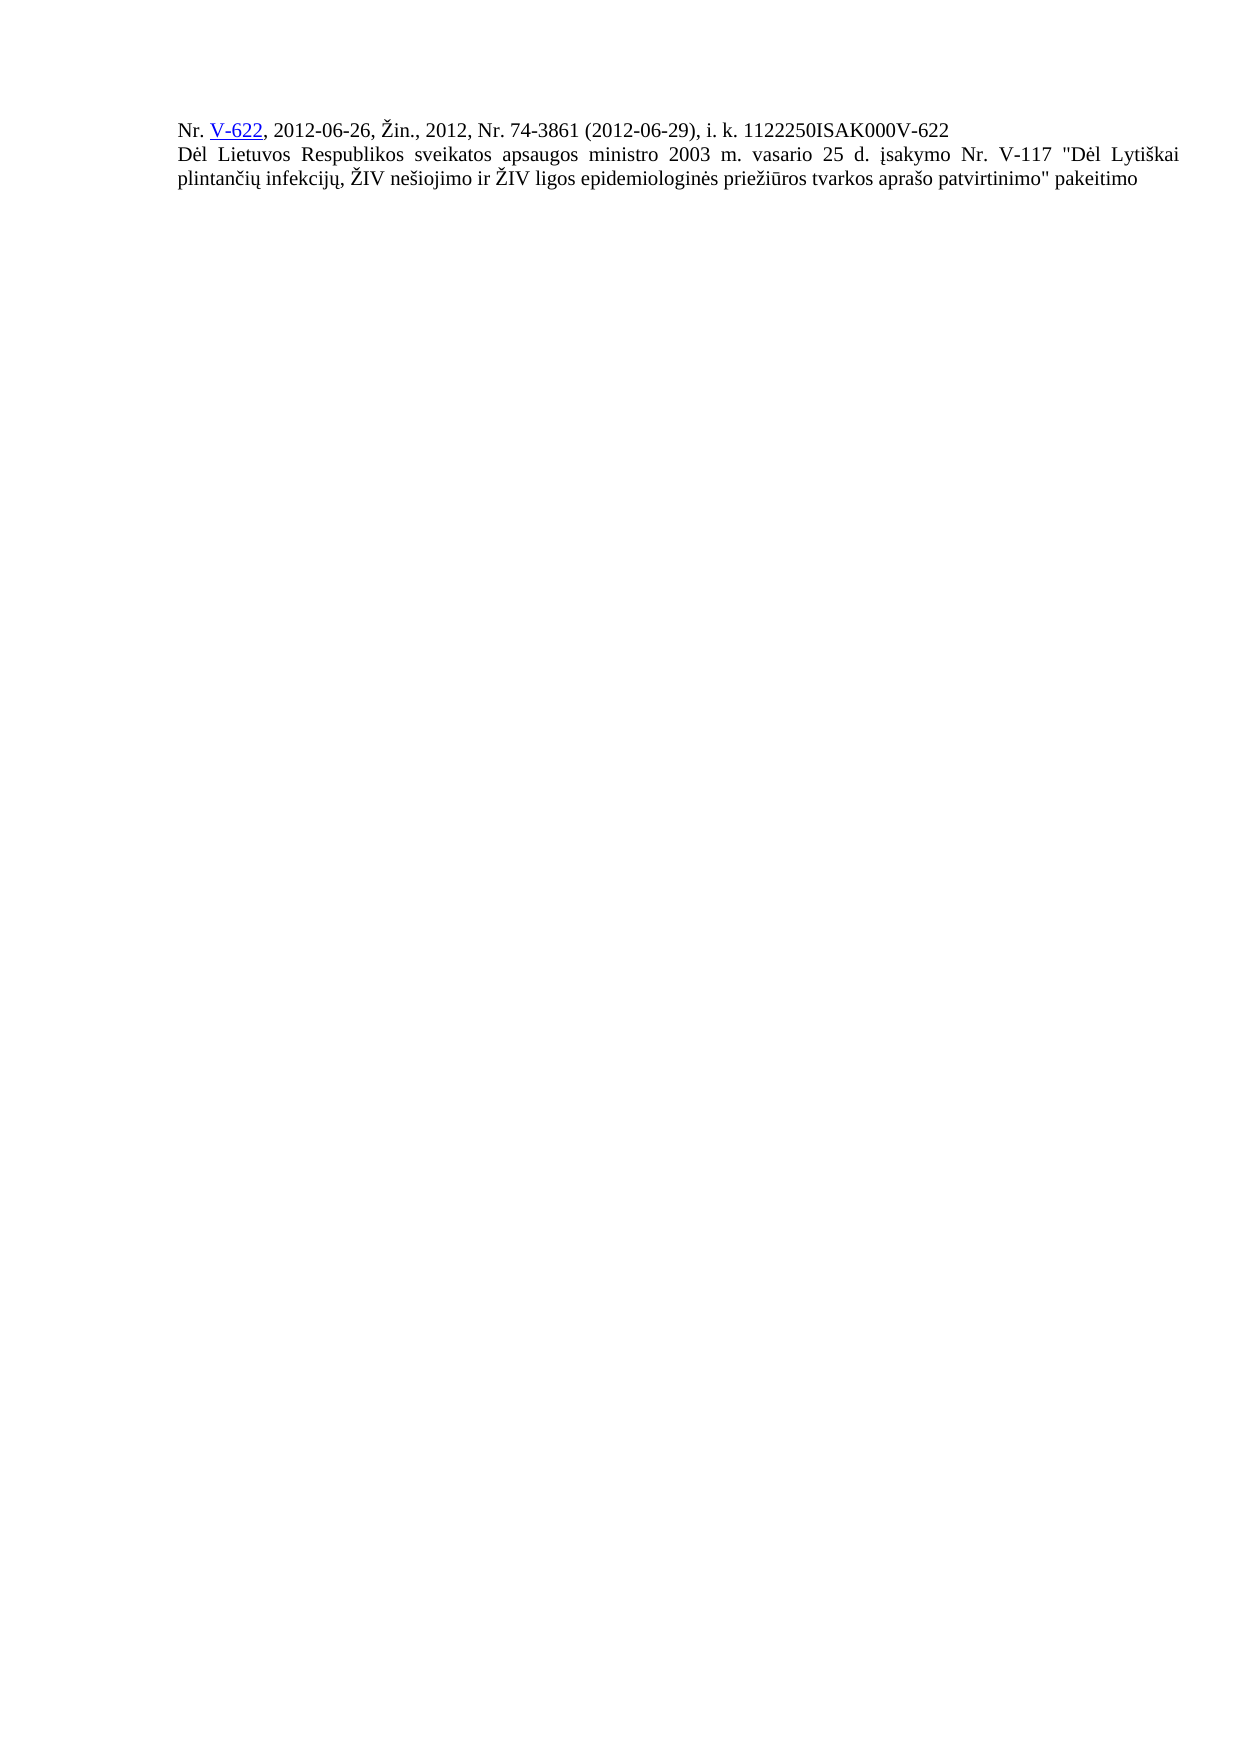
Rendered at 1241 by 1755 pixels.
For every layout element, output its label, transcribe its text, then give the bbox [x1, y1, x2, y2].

text Dėl Lietuvos Respublikos sveikatos apsaugos ministro 2003 m. vasario 25 d. įsakymo Nr. V-117 "Dėl Lytiškai plintančių infekcijų, ŽIV nešiojimo ir ŽIV ligos epidemiologinės priežiūros tvarkos aprašo patvirtinimo" pakeitimo [177, 142, 1181, 190]
text Nr. V-622, 2012-06-26, Žin., 2012, Nr. 74-3861 (2012-06-29), i. k. 1122250ISAK000V-622 [177, 118, 1181, 142]
